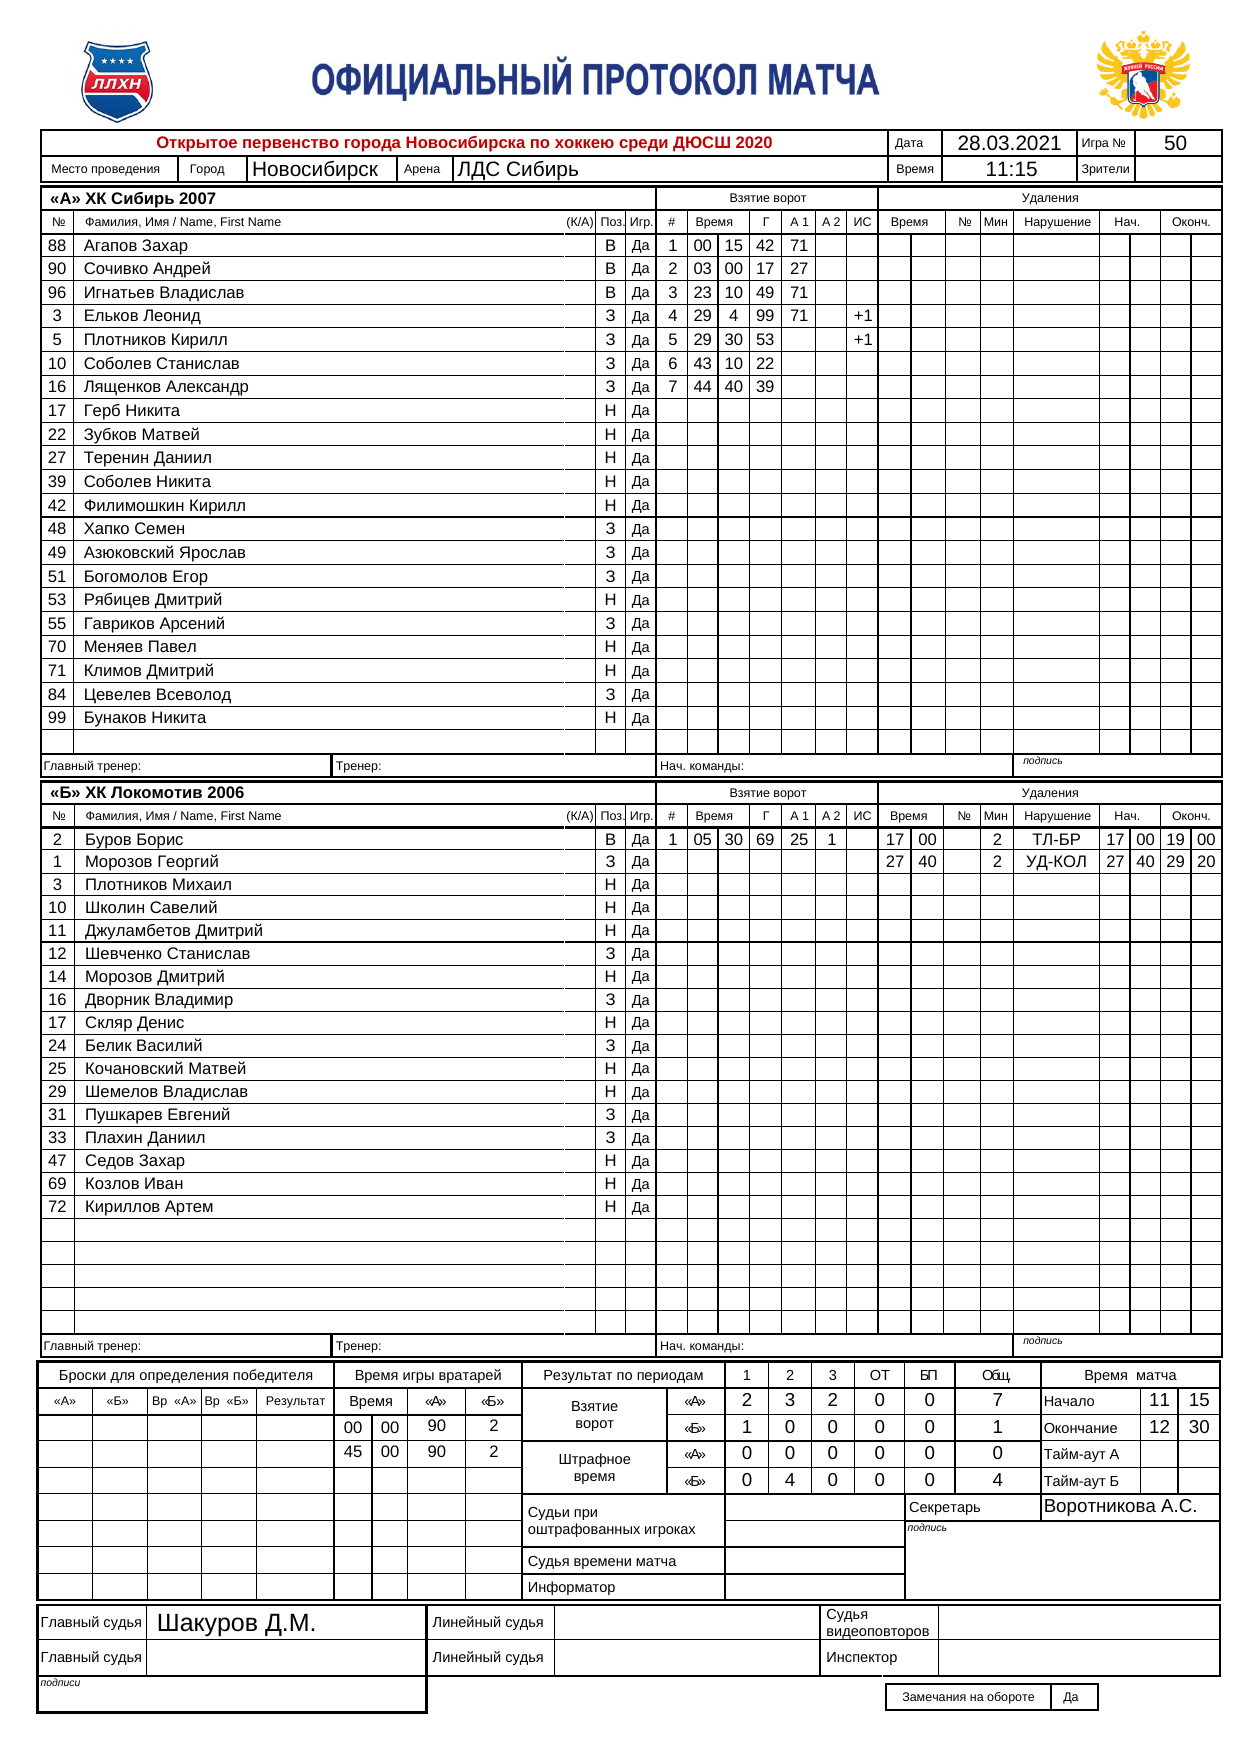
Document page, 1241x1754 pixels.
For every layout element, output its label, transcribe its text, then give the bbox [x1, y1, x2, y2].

table_cell [944, 1104, 980, 1126]
table_cell Н [596, 1058, 625, 1079]
table_cell Да [626, 1058, 655, 1079]
table_cell [719, 423, 749, 445]
table_cell [981, 352, 1013, 374]
table_cell [373, 1574, 407, 1599]
table_cell [1131, 730, 1160, 753]
table_cell [847, 281, 877, 303]
table_cell «Б» [668, 1415, 724, 1440]
table_cell [626, 1219, 655, 1241]
table_cell [944, 1081, 980, 1103]
table_cell [466, 1521, 521, 1546]
table_cell [1100, 874, 1129, 895]
table_cell [657, 943, 687, 964]
table_cell [657, 1058, 687, 1079]
table_cell [1161, 1081, 1190, 1103]
table_cell [1192, 1242, 1221, 1264]
table_cell [657, 1219, 687, 1241]
table_cell Да [626, 588, 655, 611]
table_cell 12 [42, 943, 74, 964]
table_cell Воротникова А.С. [1042, 1495, 1219, 1520]
table_cell 90 [408, 1416, 465, 1440]
table_cell [657, 1150, 687, 1172]
table_cell Да [626, 305, 655, 327]
table_cell [565, 281, 595, 303]
table_cell Н [596, 399, 625, 422]
table_cell 6 [657, 352, 687, 374]
table_cell [565, 399, 595, 422]
table_cell [912, 730, 945, 753]
table_cell [912, 966, 943, 987]
table_cell Зубков Матвей [74, 423, 564, 445]
table_cell [981, 730, 1013, 753]
table_cell [373, 1521, 407, 1546]
table_cell [1131, 1242, 1160, 1264]
table_cell [688, 850, 717, 872]
table_cell [782, 352, 815, 374]
table_cell [1131, 612, 1160, 634]
table_cell [565, 920, 595, 941]
table_cell 0 [726, 1468, 768, 1493]
table_cell [981, 1081, 1013, 1103]
table_cell [816, 920, 846, 941]
table_cell 3 [657, 281, 687, 303]
table_cell 16 [42, 376, 73, 398]
table_cell [719, 565, 749, 587]
table_cell [719, 1150, 749, 1172]
table_cell [565, 1127, 595, 1149]
table_cell А 2 [816, 211, 846, 233]
table_cell [75, 1311, 564, 1333]
table_cell [408, 1521, 465, 1546]
table_cell [847, 565, 877, 587]
table_cell [626, 1265, 655, 1287]
table_header Время игры вратарей [335, 1363, 521, 1387]
table_cell [688, 541, 717, 564]
table_cell [1014, 1242, 1099, 1264]
table_header «Б» ХК Локомотив 2006 [42, 783, 655, 803]
table_cell [816, 989, 846, 1011]
table_cell [1161, 730, 1190, 753]
table_cell [1100, 588, 1129, 611]
table_cell [1161, 235, 1190, 256]
table_cell [1100, 1150, 1129, 1172]
table_cell [981, 920, 1013, 941]
table_cell [688, 399, 717, 422]
table_cell [1014, 1311, 1099, 1333]
table_cell 90 [42, 257, 73, 280]
table_cell 69 [42, 1173, 74, 1195]
table_cell [981, 1288, 1013, 1310]
table_cell [750, 1104, 781, 1126]
table_cell [1014, 1288, 1099, 1310]
table_cell 22 [42, 423, 73, 445]
picture [5, 28, 1197, 129]
table_cell [1100, 446, 1129, 469]
table_cell [1100, 636, 1129, 658]
table_cell [565, 494, 595, 516]
table_cell 27 [879, 850, 910, 872]
table_cell [1100, 305, 1129, 327]
table_cell [879, 328, 910, 351]
table_cell [981, 1219, 1013, 1241]
table_cell [657, 541, 687, 564]
table_cell 2 [981, 850, 1013, 872]
table_cell [816, 730, 846, 753]
table_cell [39, 1521, 92, 1546]
table_cell [1192, 730, 1221, 753]
table_cell Фамилия, Имя / Name, First Name [75, 805, 565, 826]
table_cell 30 [719, 328, 749, 351]
table_cell [912, 588, 945, 611]
table_cell [719, 896, 749, 918]
table_header 1 [726, 1363, 768, 1387]
table_cell Главный судья [39, 1640, 146, 1675]
table_cell Линейный судья [428, 1606, 554, 1639]
table_cell [879, 423, 910, 445]
table_cell [1014, 518, 1099, 540]
table_cell Да [626, 1196, 655, 1218]
table_cell [657, 1012, 687, 1033]
table_cell [688, 707, 717, 729]
table_cell Да [626, 376, 655, 398]
table_cell [1192, 423, 1221, 445]
table_cell [883, 1677, 1220, 1681]
table_cell «А» [39, 1389, 92, 1413]
table_cell [912, 1288, 943, 1310]
table_cell Ельков Леонид [74, 305, 564, 327]
table_cell [912, 989, 943, 1011]
table_cell 10 [719, 281, 749, 303]
table_cell [782, 850, 815, 872]
table_cell Линейный судья [428, 1640, 554, 1675]
table_header Взятие ворот [657, 783, 877, 803]
table_cell В [596, 281, 625, 303]
table_cell [1131, 659, 1160, 682]
table_cell 48 [42, 518, 73, 540]
table_cell [816, 494, 846, 516]
table_cell 0 [726, 1442, 768, 1467]
table_cell [879, 352, 910, 374]
table_cell [688, 989, 717, 1011]
table_cell Да [626, 659, 655, 682]
table_cell З [596, 565, 625, 587]
table_cell Вр «А» [148, 1389, 201, 1413]
table_cell [981, 1196, 1013, 1218]
table_cell [981, 659, 1013, 682]
table_cell [816, 943, 846, 964]
table_cell [335, 1547, 371, 1573]
table_cell [657, 1035, 687, 1057]
table_cell [565, 850, 595, 872]
table_cell [1179, 1468, 1219, 1493]
table_cell [816, 1265, 846, 1287]
table_cell 0 [855, 1389, 904, 1413]
table_cell [257, 1574, 333, 1599]
table_cell [912, 612, 945, 634]
table_header Игра № [1078, 131, 1134, 155]
table_cell [657, 730, 687, 753]
table_cell [1100, 683, 1129, 706]
table_cell [847, 1288, 877, 1310]
table_cell 4 [719, 305, 749, 327]
table_cell [1192, 1311, 1221, 1333]
table_cell 17 [879, 829, 910, 849]
table_cell 10 [42, 896, 74, 918]
table_cell [1131, 1311, 1160, 1333]
table_cell [879, 518, 910, 540]
table_cell [981, 943, 1013, 964]
table_cell [1161, 920, 1190, 941]
table_cell [981, 1311, 1013, 1333]
table_cell [39, 1441, 92, 1467]
table_cell [1131, 446, 1160, 469]
table_cell [565, 683, 595, 706]
table_cell [719, 989, 749, 1011]
table_cell [1161, 518, 1190, 540]
table_cell [939, 1640, 1219, 1675]
table_cell Игнатьев Владислав [74, 281, 564, 303]
table_cell [944, 920, 980, 941]
table_cell [847, 352, 877, 374]
table_cell [816, 257, 846, 280]
table_cell [879, 1012, 910, 1033]
table_cell [816, 470, 846, 493]
table_cell [782, 1288, 815, 1310]
table_cell [1014, 989, 1099, 1011]
table_cell [1100, 896, 1129, 918]
table_cell [750, 565, 781, 587]
table_cell [1100, 1196, 1129, 1218]
table_cell [944, 943, 980, 964]
table_cell [782, 1311, 815, 1333]
table_cell [657, 446, 687, 469]
table_cell [847, 376, 877, 398]
table_cell [946, 541, 980, 564]
table_cell 44 [688, 376, 717, 398]
table_cell 0 [905, 1468, 954, 1493]
table_cell 0 [956, 1442, 1040, 1467]
table_cell [782, 1058, 815, 1079]
table_cell [1161, 352, 1190, 374]
table_cell Судья времени матча [523, 1548, 724, 1573]
table_cell 40 [1131, 850, 1160, 872]
table_cell [1131, 518, 1160, 540]
table_header 50 [1136, 131, 1221, 155]
table_cell [1014, 659, 1099, 682]
table_cell [335, 1494, 371, 1520]
table_cell [750, 707, 781, 729]
table_cell [1192, 612, 1221, 634]
table_cell [202, 1494, 256, 1520]
table_cell 49 [750, 281, 781, 303]
table_cell [879, 399, 910, 422]
table_cell 0 [905, 1442, 954, 1467]
table_cell [946, 636, 980, 658]
table_cell [1014, 541, 1099, 564]
table_cell З [596, 541, 625, 564]
table_cell [202, 1521, 256, 1546]
table_cell Да [626, 920, 655, 941]
table_cell [782, 423, 815, 445]
table_cell [912, 1242, 943, 1264]
table_cell 51 [42, 565, 73, 587]
table_cell [719, 1219, 749, 1241]
table_cell [1014, 565, 1099, 587]
table_cell [981, 565, 1013, 587]
table_cell [847, 707, 877, 729]
table_cell [657, 1288, 687, 1310]
table_cell [1014, 612, 1099, 634]
table_header Удаления [879, 188, 1221, 209]
table_cell 53 [750, 328, 781, 351]
table_cell [565, 989, 595, 1011]
table_cell [1161, 281, 1190, 303]
table_cell 2 [812, 1389, 854, 1413]
table_cell «Б» [668, 1468, 724, 1493]
table_cell [688, 423, 717, 445]
table_cell [750, 1311, 781, 1333]
table_cell Время [335, 1389, 407, 1413]
table_cell [596, 1311, 625, 1333]
table_header Время матча [1042, 1363, 1219, 1387]
table_cell Да [626, 707, 655, 729]
table_cell [257, 1416, 333, 1440]
table_cell [657, 1173, 687, 1195]
table_cell 0 [812, 1442, 854, 1467]
table_cell № [946, 211, 980, 233]
table_cell [1131, 1127, 1160, 1149]
table_cell [944, 1035, 980, 1057]
table_cell [944, 874, 980, 895]
table_cell [1100, 989, 1129, 1011]
table_cell [1192, 1127, 1221, 1149]
table_cell [657, 850, 687, 872]
table_cell [1131, 896, 1160, 918]
table_cell 27 [1100, 850, 1129, 872]
table_cell [1014, 328, 1099, 351]
table_cell «Б» [93, 1389, 147, 1413]
table_cell [847, 423, 877, 445]
table_cell [912, 1104, 943, 1126]
table_cell [847, 966, 877, 987]
table_cell [816, 1127, 846, 1149]
table_cell [944, 896, 980, 918]
table_cell [1100, 1311, 1129, 1333]
table_cell [912, 423, 945, 445]
table_cell [202, 1441, 256, 1467]
table_cell [719, 730, 749, 753]
table_cell [335, 1521, 371, 1546]
table_cell [688, 659, 717, 682]
table_cell [565, 636, 595, 658]
table_cell [335, 1468, 371, 1493]
table_cell [688, 874, 717, 895]
table_cell [1161, 1196, 1190, 1218]
table_cell Кочановский Матвей [75, 1058, 564, 1079]
table_cell [596, 730, 625, 753]
table_cell 27 [42, 446, 73, 469]
table_cell [816, 1081, 846, 1103]
table_cell [565, 257, 595, 280]
table_cell [1100, 943, 1129, 964]
table_cell [1100, 1265, 1129, 1287]
table_cell [565, 659, 595, 682]
table_cell [688, 966, 717, 987]
table_cell Морозов Дмитрий [75, 966, 564, 987]
table_cell [719, 541, 749, 564]
table_cell [373, 1547, 407, 1573]
table_cell [1131, 376, 1160, 398]
table_cell Н [596, 446, 625, 469]
table_cell 00 [1192, 829, 1221, 849]
table_header 2 [769, 1363, 811, 1387]
table_cell [879, 920, 910, 941]
table_cell [816, 1288, 846, 1310]
table_cell [1100, 376, 1129, 398]
table_cell [39, 1547, 92, 1573]
table_cell [75, 1219, 564, 1241]
table_cell Игр. [626, 211, 655, 233]
table_cell А 1 [782, 211, 815, 233]
table_cell [1131, 989, 1160, 1011]
table_cell Н [596, 1173, 625, 1195]
table_cell Теренин Даниил [74, 446, 564, 469]
table_cell [565, 1196, 595, 1218]
table_cell Место проведения [42, 157, 177, 181]
table_cell [981, 1127, 1013, 1149]
table_cell [719, 707, 749, 729]
table_cell 10 [42, 352, 73, 374]
table_cell [565, 1081, 595, 1103]
table_cell [879, 896, 910, 918]
table_cell [565, 1012, 595, 1033]
table_cell [816, 423, 846, 445]
table_cell [1192, 565, 1221, 587]
table_cell 11 [42, 920, 74, 941]
table_cell Время [889, 157, 941, 181]
table_cell [879, 636, 910, 658]
table_cell [912, 565, 945, 587]
table_cell [1161, 896, 1190, 918]
table_cell [981, 1012, 1013, 1033]
table_cell [981, 989, 1013, 1011]
table_cell Азюковский Ярослав [74, 541, 564, 564]
table_cell [782, 730, 815, 753]
table_cell [657, 470, 687, 493]
table_cell Да [626, 966, 655, 987]
table_cell [565, 896, 595, 918]
table_cell Н [596, 494, 625, 516]
table_cell [981, 1035, 1013, 1057]
table_cell Мин [981, 805, 1013, 826]
table_cell Г [750, 805, 781, 826]
table_cell 11:15 [943, 157, 1076, 181]
table_cell [750, 423, 781, 445]
table_cell [565, 235, 595, 256]
table_cell [1014, 399, 1099, 422]
table_cell [1192, 989, 1221, 1011]
table_cell 31 [42, 1104, 74, 1126]
table_cell [1131, 541, 1160, 564]
table_cell +1 [847, 328, 877, 351]
table_cell [879, 1196, 910, 1218]
table_cell [466, 1494, 521, 1520]
table_cell [879, 1242, 910, 1264]
table_cell Нач. [1100, 805, 1160, 826]
table_cell Время [688, 805, 749, 826]
table_cell [847, 943, 877, 964]
table_cell [912, 1127, 943, 1149]
table_cell [912, 636, 945, 658]
table_cell 88 [42, 235, 73, 256]
table_cell Дворник Владимир [75, 989, 564, 1011]
table_cell [1192, 494, 1221, 516]
table_cell 40 [912, 850, 943, 872]
table_cell Поз. [596, 211, 625, 233]
table_cell Н [596, 588, 625, 611]
table_cell [688, 920, 717, 941]
table_cell [1161, 399, 1190, 422]
table_header Замечания на обороте [887, 1685, 1050, 1709]
table_cell [657, 1242, 687, 1264]
table_cell [596, 1265, 625, 1287]
table_cell З [596, 1035, 625, 1057]
table_cell [466, 1574, 521, 1599]
table_cell [1014, 494, 1099, 516]
table_cell 03 [688, 257, 717, 280]
table_cell [944, 1219, 980, 1241]
table_cell [1100, 659, 1129, 682]
table_cell Н [596, 423, 625, 445]
table_cell Да [626, 1081, 655, 1103]
table_cell [1014, 1196, 1099, 1218]
table_cell Седов Захар [75, 1150, 564, 1172]
table_cell [688, 1196, 717, 1218]
table_cell [726, 1495, 904, 1520]
table_cell [944, 1265, 980, 1287]
table_cell 5 [42, 328, 73, 351]
table_cell Да [626, 874, 655, 895]
table_cell [750, 588, 781, 611]
table_cell Белик Василий [75, 1035, 564, 1057]
table_cell З [596, 989, 625, 1011]
table_cell [1192, 683, 1221, 706]
table_cell [93, 1468, 147, 1493]
table_cell [816, 1311, 846, 1333]
table_cell [1131, 470, 1160, 493]
table_cell [944, 1127, 980, 1149]
table_cell [148, 1574, 201, 1599]
table_cell [782, 518, 815, 540]
table_cell [719, 636, 749, 658]
table_cell [565, 1311, 595, 1333]
table_cell 0 [812, 1468, 854, 1493]
table_cell Н [596, 896, 625, 918]
table_cell [688, 1219, 717, 1241]
table_cell [946, 352, 980, 374]
table_cell [1131, 281, 1160, 303]
table_cell [719, 494, 749, 516]
table_cell [657, 612, 687, 634]
table_cell ЛДС Сибирь [454, 157, 887, 181]
table_cell [93, 1494, 147, 1520]
table_cell [1192, 518, 1221, 540]
table_header «А» ХК Сибирь 2007 [42, 188, 655, 209]
table_cell 00 [373, 1441, 407, 1467]
table_cell [782, 1219, 815, 1241]
table_cell [1131, 423, 1160, 445]
table_cell [719, 1012, 749, 1033]
table_cell [1131, 1173, 1160, 1195]
table_cell 45 [335, 1441, 371, 1467]
table_cell [688, 1127, 717, 1149]
table_cell [657, 1104, 687, 1126]
table_cell [1192, 1265, 1221, 1287]
table_cell Да [626, 1012, 655, 1033]
table_cell Фамилия, Имя / Name, First Name [74, 211, 565, 233]
table_cell 14 [42, 966, 74, 987]
table_cell Да [626, 423, 655, 445]
table_cell [1161, 989, 1190, 1011]
table_cell [565, 1173, 595, 1195]
table_cell 00 [373, 1416, 407, 1440]
table_cell [816, 376, 846, 398]
table_cell [782, 328, 815, 351]
table_cell [1100, 1012, 1129, 1033]
table_cell [1141, 1468, 1177, 1493]
table_cell [719, 1058, 749, 1079]
table_cell [1014, 423, 1099, 445]
table_cell 71 [42, 659, 73, 682]
table_cell Джуламбетов Дмитрий [75, 920, 564, 941]
table_cell [1131, 305, 1160, 327]
table_cell 2 [466, 1441, 521, 1467]
table_cell [782, 1265, 815, 1287]
table_cell [688, 1081, 717, 1103]
table_cell [1131, 399, 1160, 422]
table_cell [719, 1173, 749, 1195]
table_cell [847, 612, 877, 634]
table_cell [879, 235, 910, 256]
table_cell [879, 1173, 910, 1195]
table_cell [1014, 376, 1099, 398]
table_cell [726, 1521, 904, 1546]
table_cell 71 [782, 305, 815, 327]
table_cell 69 [750, 829, 781, 849]
table_cell [816, 1150, 846, 1172]
table_cell [879, 1311, 910, 1333]
table_cell № [944, 805, 980, 826]
table_cell [879, 565, 910, 587]
table_cell 12 [1141, 1415, 1177, 1440]
table_cell [782, 1081, 815, 1103]
table_cell [408, 1547, 465, 1573]
table_cell [1131, 1104, 1160, 1126]
table_cell [148, 1416, 201, 1440]
table_header Да [1052, 1685, 1097, 1709]
table_cell [944, 966, 980, 987]
table_cell [688, 1104, 717, 1126]
table_cell [847, 541, 877, 564]
table_cell [565, 423, 595, 445]
table_cell [1100, 1242, 1129, 1264]
table_cell [782, 1150, 815, 1172]
table_cell 29 [42, 1081, 74, 1103]
table_cell [1161, 565, 1190, 587]
table_cell [719, 943, 749, 964]
table_cell [688, 1173, 717, 1195]
table_cell [1131, 1035, 1160, 1057]
table_cell [147, 1640, 425, 1675]
table_cell [719, 399, 749, 422]
table_cell Н [596, 470, 625, 493]
table_cell [719, 1081, 749, 1103]
table_cell [257, 1441, 333, 1467]
table_cell 72 [42, 1196, 74, 1218]
table_cell [782, 707, 815, 729]
table_cell 30 [1179, 1415, 1219, 1440]
table_cell [816, 850, 846, 872]
table_cell [93, 1521, 147, 1546]
table_cell А 2 [816, 805, 846, 826]
table_cell Результат [257, 1389, 333, 1413]
table_cell [750, 636, 781, 658]
table_cell Шевченко Станислав [75, 943, 564, 964]
table_cell [879, 659, 910, 682]
table_cell [39, 1494, 92, 1520]
table_cell [1100, 966, 1129, 987]
table_cell [202, 1468, 256, 1493]
table_cell Тренер: [333, 1335, 655, 1356]
table_cell Да [626, 328, 655, 351]
table_cell [847, 989, 877, 1011]
table_cell [944, 1173, 980, 1195]
table_cell [1014, 1219, 1099, 1241]
table_cell [847, 683, 877, 706]
table_cell 00 [912, 829, 943, 849]
table_cell [847, 257, 877, 280]
table_cell 99 [42, 707, 73, 729]
table_cell [1161, 1288, 1190, 1310]
table_cell [1161, 1219, 1190, 1241]
table_cell [688, 683, 717, 706]
table_cell [1014, 896, 1099, 918]
table_cell Да [626, 352, 655, 374]
table_cell Н [596, 1196, 625, 1218]
table_cell [750, 470, 781, 493]
table_cell Вр «Б» [202, 1389, 256, 1413]
table_cell [1014, 1058, 1099, 1079]
table_cell [1161, 494, 1190, 516]
table_cell Мин [981, 211, 1013, 233]
table_cell [688, 730, 717, 753]
table_cell [257, 1521, 333, 1546]
table_cell [981, 235, 1013, 256]
table_cell [626, 730, 655, 753]
table_cell Да [626, 281, 655, 303]
table_cell Тайм-аут А [1042, 1441, 1140, 1467]
table_cell [879, 1081, 910, 1103]
table_cell Арена [398, 157, 452, 181]
table_cell Начало [1042, 1389, 1140, 1413]
table_cell Нач. [1100, 211, 1160, 233]
table_cell Г [750, 211, 781, 233]
table_cell [816, 399, 846, 422]
table_cell 22 [750, 352, 781, 374]
table_cell [946, 423, 980, 445]
table_cell Да [626, 850, 655, 872]
table_cell [879, 257, 910, 280]
table_cell [879, 874, 910, 895]
table_cell [1192, 235, 1221, 256]
table_cell [1100, 1173, 1129, 1195]
table_cell [981, 446, 1013, 469]
table_cell [946, 518, 980, 540]
table_cell 17 [750, 257, 781, 280]
table_cell [565, 1104, 595, 1126]
table_cell (К/А) [565, 805, 595, 826]
table_cell Да [626, 896, 655, 918]
table_cell [657, 399, 687, 422]
table_cell [944, 1311, 980, 1333]
table_cell [1192, 1219, 1221, 1241]
table_cell «А» [408, 1389, 465, 1413]
table_cell [782, 989, 815, 1011]
table_cell [1192, 707, 1221, 729]
table_cell Н [596, 636, 625, 658]
table_cell [555, 1606, 819, 1639]
table_cell [816, 896, 846, 918]
table_cell [981, 1173, 1013, 1195]
table_cell [782, 683, 815, 706]
table_cell [1100, 399, 1129, 422]
table_cell [657, 659, 687, 682]
table_cell [1192, 376, 1221, 398]
table_cell Н [596, 707, 625, 729]
table_cell [1014, 446, 1099, 469]
table_cell [782, 1127, 815, 1149]
table_cell [1192, 399, 1221, 422]
table_cell Окончание [1042, 1415, 1140, 1440]
table_cell [912, 328, 945, 351]
table_cell [719, 1035, 749, 1057]
table_cell [1100, 541, 1129, 564]
table_cell [555, 1640, 819, 1675]
table_cell 4 [657, 305, 687, 327]
table_cell [816, 612, 846, 634]
table_cell [626, 1288, 655, 1310]
table_cell З [596, 1127, 625, 1149]
table_cell [688, 1150, 717, 1172]
table_cell Агапов Захар [74, 235, 564, 256]
table_cell [1161, 376, 1190, 398]
table_cell [879, 1104, 910, 1126]
table_cell [981, 1104, 1013, 1126]
table_cell [1100, 1288, 1129, 1310]
table_cell [912, 1035, 943, 1057]
table_cell [75, 1265, 564, 1287]
table_cell 42 [750, 235, 781, 256]
table_cell 1 [816, 829, 846, 849]
table_cell Оконч. [1161, 805, 1221, 826]
table_cell Да [626, 636, 655, 658]
table_cell [1192, 1196, 1221, 1218]
table_cell [782, 1173, 815, 1195]
table_cell 4 [956, 1468, 1040, 1493]
table_cell Хапко Семен [74, 518, 564, 540]
table_cell 39 [750, 376, 781, 398]
table_cell [912, 943, 943, 964]
table_cell 90 [408, 1441, 465, 1467]
table_cell [726, 1548, 904, 1573]
table_cell [750, 518, 781, 540]
table_cell [1100, 1219, 1129, 1241]
table_cell 10 [719, 352, 749, 374]
table_cell 42 [42, 494, 73, 516]
table_cell [1192, 659, 1221, 682]
table_cell [1192, 1150, 1221, 1172]
table_cell 2 [657, 257, 687, 280]
table_cell [946, 494, 980, 516]
table_cell [565, 829, 595, 849]
table_cell [750, 1196, 781, 1218]
table_cell [719, 1127, 749, 1149]
table_cell [719, 920, 749, 941]
table_cell 49 [42, 541, 73, 564]
table_cell [981, 423, 1013, 445]
table_cell [750, 1173, 781, 1195]
table_cell [912, 683, 945, 706]
table_header Удаления [879, 783, 1221, 803]
table_cell [981, 305, 1013, 327]
table_cell [847, 1127, 877, 1149]
table_cell Нарушение [1014, 805, 1099, 826]
table_cell [750, 1242, 781, 1264]
table_cell [750, 850, 781, 872]
table_cell [912, 920, 943, 941]
table_cell З [596, 518, 625, 540]
table_cell [816, 565, 846, 587]
table_cell [944, 829, 980, 849]
table_cell [1192, 305, 1221, 327]
table_cell [1100, 257, 1129, 280]
table_cell [148, 1441, 201, 1467]
table_cell [912, 1081, 943, 1103]
table_cell [1161, 1035, 1190, 1057]
table_cell [1131, 235, 1160, 256]
table_cell Секретарь [906, 1495, 1040, 1520]
table_cell Гавриков Арсений [74, 612, 564, 634]
table_cell [879, 1219, 910, 1241]
table_cell Н [596, 920, 625, 941]
table_cell [657, 1265, 687, 1287]
table_cell [565, 1058, 595, 1079]
table_header Результат по периодам [523, 1363, 724, 1387]
table_cell [74, 730, 564, 753]
table_cell Главный тренер: [42, 755, 330, 776]
table_cell Кириллов Артем [75, 1196, 564, 1218]
table_cell [816, 588, 846, 611]
table_cell 39 [42, 470, 73, 493]
table_cell [750, 659, 781, 682]
table_header БП [905, 1363, 954, 1387]
table_cell 53 [42, 588, 73, 611]
table_cell [981, 541, 1013, 564]
table_cell [912, 896, 943, 918]
table_cell 0 [769, 1415, 811, 1440]
table_cell [1192, 1173, 1221, 1195]
table_cell [816, 235, 846, 256]
table_cell [719, 1288, 749, 1310]
table_cell [1161, 1173, 1190, 1195]
table_cell [816, 1173, 846, 1195]
table_cell [42, 1242, 74, 1264]
table_cell [879, 612, 910, 634]
table_cell [912, 1150, 943, 1172]
table_cell [1131, 707, 1160, 729]
table_cell [750, 943, 781, 964]
table_cell [1192, 352, 1221, 374]
table_cell [1014, 874, 1099, 895]
table_cell [847, 1150, 877, 1172]
table_cell [565, 874, 595, 895]
table_cell [782, 1196, 815, 1218]
table_cell Город [179, 157, 246, 181]
table_cell [657, 518, 687, 540]
table_cell [912, 1012, 943, 1033]
table_cell [1014, 1012, 1099, 1033]
table_cell [657, 1081, 687, 1103]
table_cell [782, 874, 815, 895]
table_cell Скляр Денис [75, 1012, 564, 1033]
table_cell Цевелев Всеволод [74, 683, 564, 706]
table_cell [42, 1288, 74, 1310]
table_cell [946, 612, 980, 634]
table_cell 2 [42, 829, 74, 849]
table_cell [1100, 1127, 1129, 1149]
table_cell [847, 659, 877, 682]
table_cell [981, 1150, 1013, 1172]
table_cell [847, 1311, 877, 1333]
table_cell [1192, 874, 1221, 895]
table_cell [847, 1242, 877, 1264]
table_cell [912, 1196, 943, 1218]
table_cell [1100, 470, 1129, 493]
table_cell Новосибирск [248, 157, 396, 181]
table_cell [847, 829, 877, 849]
table_header Взятие ворот [657, 188, 877, 209]
table_cell [847, 399, 877, 422]
table_cell [1100, 1104, 1129, 1126]
table_cell [1161, 874, 1190, 895]
table_cell [1192, 446, 1221, 469]
table_cell [981, 612, 1013, 634]
table_cell [657, 896, 687, 918]
table_cell Да [626, 541, 655, 564]
table_cell Н [596, 1150, 625, 1172]
table_cell Н [596, 659, 625, 682]
table_cell Нач. команды: [657, 755, 1012, 776]
table_cell [688, 1288, 717, 1310]
table_cell [688, 1265, 717, 1287]
table_cell [1161, 470, 1190, 493]
table_cell [688, 1242, 717, 1264]
table_cell [657, 707, 687, 729]
table_cell 16 [42, 989, 74, 1011]
table_cell [879, 1288, 910, 1310]
table_cell [750, 874, 781, 895]
table_cell 43 [688, 352, 717, 374]
table_cell [879, 305, 910, 327]
table_cell Пушкарев Евгений [75, 1104, 564, 1126]
table_cell [816, 707, 846, 729]
table_cell [946, 446, 980, 469]
table_cell подписи [39, 1677, 425, 1711]
table_cell [981, 470, 1013, 493]
table_cell [816, 874, 846, 895]
table_cell [202, 1574, 256, 1599]
table_cell [981, 328, 1013, 351]
table_cell [782, 588, 815, 611]
table_cell 29 [1161, 850, 1190, 872]
table_cell [816, 1012, 846, 1033]
table_cell # [657, 805, 687, 826]
table_cell [1100, 494, 1129, 516]
table_cell [408, 1494, 465, 1520]
table_cell [1161, 257, 1190, 280]
table_cell Н [596, 1012, 625, 1033]
table_cell +1 [847, 305, 877, 327]
table_cell [335, 1574, 371, 1599]
table_cell [596, 1242, 625, 1264]
table_cell [750, 612, 781, 634]
table_cell Тайм-аут Б [1042, 1468, 1140, 1493]
table_cell подпись [906, 1522, 1219, 1599]
table_cell [782, 446, 815, 469]
table_cell Н [596, 1081, 625, 1103]
table_cell [847, 896, 877, 918]
table_cell [946, 305, 980, 327]
table_cell УД-КОЛ [1014, 850, 1099, 872]
table_cell [879, 966, 910, 987]
table_cell 20 [1192, 850, 1221, 872]
table_cell [257, 1468, 333, 1493]
table_cell [750, 1288, 781, 1310]
table_cell [981, 494, 1013, 516]
table_cell Герб Никита [74, 399, 564, 422]
table_cell [1131, 257, 1160, 280]
table_cell [939, 1606, 1219, 1639]
table_cell [782, 612, 815, 634]
table_cell [1141, 1441, 1177, 1467]
table_cell [847, 1058, 877, 1079]
table_cell [657, 920, 687, 941]
table_cell Рябицев Дмитрий [74, 588, 564, 611]
table_cell [1192, 1058, 1221, 1079]
table_cell подпись [1014, 1335, 1221, 1356]
table_cell [688, 565, 717, 587]
table_cell 70 [42, 636, 73, 658]
table_cell [726, 1575, 904, 1599]
table_cell [912, 707, 945, 729]
table_cell [719, 1196, 749, 1218]
table_cell [981, 257, 1013, 280]
table_cell Оконч. [1161, 211, 1221, 233]
table_cell [657, 1311, 687, 1333]
table_cell Да [626, 446, 655, 469]
table_cell [1192, 588, 1221, 611]
table_cell [1161, 423, 1190, 445]
table_cell [408, 1574, 465, 1599]
table_cell [1014, 257, 1099, 280]
table_cell [1161, 659, 1190, 682]
table_cell [981, 636, 1013, 658]
table_cell [1161, 1104, 1190, 1126]
table_cell [847, 1173, 877, 1195]
table_cell [565, 588, 595, 611]
table_cell [750, 494, 781, 516]
table_cell [816, 1219, 846, 1241]
table_cell В [596, 257, 625, 280]
table_cell [657, 565, 687, 587]
table_cell Буров Борис [75, 829, 564, 849]
table_cell [719, 1242, 749, 1264]
table_cell [1131, 920, 1160, 941]
table_cell [1192, 1012, 1221, 1033]
table_cell [657, 966, 687, 987]
table_cell [1014, 943, 1099, 964]
table_cell [1161, 1265, 1190, 1287]
table_cell [1014, 707, 1099, 729]
table_cell 00 [719, 257, 749, 280]
table_header Открытое первенство города Новосибирска по хоккею среди ДЮСШ 2020 [42, 131, 887, 155]
table_cell [1192, 1035, 1221, 1057]
table_cell [750, 399, 781, 422]
table_cell 3 [769, 1389, 811, 1413]
table_cell Зрители [1078, 157, 1134, 181]
table_cell [946, 257, 980, 280]
table_cell 2 [981, 829, 1013, 849]
table_cell 84 [42, 683, 73, 706]
table_cell [688, 1012, 717, 1033]
table_cell 0 [905, 1415, 954, 1440]
table_cell [1014, 683, 1099, 706]
table_cell Время [879, 211, 945, 233]
table_cell [816, 1035, 846, 1057]
table_cell [912, 305, 945, 327]
table_cell [750, 1219, 781, 1241]
table_cell [565, 352, 595, 374]
table_cell [816, 328, 846, 351]
table_cell [688, 588, 717, 611]
table_cell [1131, 588, 1160, 611]
table_cell [847, 920, 877, 941]
table_cell [1131, 352, 1160, 374]
table_cell 2 [726, 1389, 768, 1413]
table_cell Богомолов Егор [74, 565, 564, 587]
table_cell [847, 850, 877, 872]
table_cell [42, 1219, 74, 1241]
table_cell 0 [812, 1415, 854, 1440]
table_cell Шемелов Владислав [75, 1081, 564, 1103]
table_cell [1014, 1035, 1099, 1057]
table_cell [816, 352, 846, 374]
table_cell [719, 612, 749, 634]
table_cell 15 [719, 235, 749, 256]
table_cell [847, 1219, 877, 1241]
table_cell [688, 446, 717, 469]
table_cell Да [626, 235, 655, 256]
table_cell [565, 730, 595, 753]
table_cell [847, 874, 877, 895]
table_cell [946, 730, 980, 753]
table_cell [1014, 966, 1099, 987]
table_cell [946, 470, 980, 493]
table_cell [816, 1104, 846, 1126]
table_cell Да [626, 257, 655, 280]
table_cell Да [626, 565, 655, 587]
table_cell [657, 588, 687, 611]
table_cell [750, 1058, 781, 1079]
table_cell [93, 1574, 147, 1599]
table_cell [565, 1219, 595, 1241]
table_cell 55 [42, 612, 73, 634]
table_cell [719, 1104, 749, 1126]
table_cell [148, 1468, 201, 1493]
table_cell [981, 966, 1013, 987]
table_cell [879, 707, 910, 729]
table_cell [981, 683, 1013, 706]
table_cell [847, 494, 877, 516]
table_cell [466, 1547, 521, 1573]
table_cell Судья видеоповторов [821, 1606, 938, 1639]
table_cell 17 [42, 399, 73, 422]
table_cell 3 [42, 874, 74, 895]
table_cell 1 [956, 1415, 1040, 1440]
table_cell [981, 707, 1013, 729]
table_cell [1014, 730, 1099, 753]
table_cell Взятие ворот [523, 1389, 666, 1440]
table_cell [1014, 920, 1099, 941]
table_cell [944, 1012, 980, 1033]
table_cell [946, 707, 980, 729]
table_cell [1100, 328, 1129, 351]
table_cell [1161, 1311, 1190, 1333]
table_cell [750, 1150, 781, 1172]
table_cell Козлов Иван [75, 1173, 564, 1195]
table_cell [1100, 920, 1129, 941]
table_cell [912, 1058, 943, 1079]
table_cell [879, 376, 910, 398]
table_cell 29 [688, 305, 717, 327]
table_cell [879, 1058, 910, 1079]
table_cell [750, 966, 781, 987]
table_cell [688, 1311, 717, 1333]
table_cell [93, 1547, 147, 1573]
table_cell З [596, 1104, 625, 1126]
table_cell Судьи при оштрафованных игроках [523, 1495, 724, 1546]
table_cell 0 [855, 1415, 904, 1440]
table_cell [1100, 707, 1129, 729]
table_cell [816, 281, 846, 303]
table_cell [912, 1173, 943, 1195]
table_cell [657, 989, 687, 1011]
table_cell Меняев Павел [74, 636, 564, 658]
table_cell [1014, 1127, 1099, 1149]
table_cell [657, 1127, 687, 1149]
table_cell Игр. [626, 805, 655, 826]
table_cell Да [626, 518, 655, 540]
table_cell 1 [657, 829, 687, 849]
table_cell [1131, 1288, 1160, 1310]
table_cell Тренер: [333, 755, 655, 776]
table_cell [1161, 966, 1190, 987]
table_cell 29 [688, 328, 717, 351]
table_cell Главный судья [39, 1606, 146, 1639]
table_cell [373, 1494, 407, 1520]
table_cell [912, 399, 945, 422]
table_cell [565, 541, 595, 564]
table_cell [719, 683, 749, 706]
table_cell З [596, 612, 625, 634]
table_cell [981, 1242, 1013, 1264]
table_cell Н [596, 874, 625, 895]
table_cell [42, 1265, 74, 1287]
table_cell Информатор [523, 1575, 724, 1599]
table_cell 00 [1131, 829, 1160, 849]
table_cell [565, 1265, 595, 1287]
table_cell [1192, 281, 1221, 303]
table_cell [93, 1441, 147, 1467]
table_cell [1100, 1035, 1129, 1057]
table_header ОТ [855, 1363, 904, 1387]
table_cell [657, 494, 687, 516]
table_cell 40 [719, 376, 749, 398]
table_cell Главный тренер: [42, 1335, 330, 1356]
table_cell З [596, 683, 625, 706]
table_cell [782, 399, 815, 422]
table_cell [944, 1288, 980, 1310]
table_cell Да [626, 829, 655, 849]
table_cell Плахин Даниил [75, 1127, 564, 1149]
table_cell [75, 1288, 564, 1310]
table_cell [879, 683, 910, 706]
table_cell [1161, 707, 1190, 729]
table_cell 19 [1161, 829, 1190, 849]
table_cell [657, 636, 687, 658]
table_cell Бунаков Никита [74, 707, 564, 729]
table_cell [912, 235, 945, 256]
table_cell 4 [769, 1468, 811, 1493]
table_cell [750, 541, 781, 564]
table_cell [596, 1288, 625, 1310]
table_cell [626, 1242, 655, 1264]
table_cell (К/А) [565, 211, 595, 233]
table_cell [657, 1196, 687, 1218]
table_cell [1014, 1104, 1099, 1126]
table_cell [565, 966, 595, 987]
table_cell [1161, 541, 1190, 564]
table_cell [688, 1058, 717, 1079]
table_cell [1131, 565, 1160, 587]
table_cell [816, 966, 846, 987]
table_cell 17 [1100, 829, 1129, 849]
table_cell Да [626, 1035, 655, 1057]
table_cell [816, 1196, 846, 1218]
table_cell [1161, 612, 1190, 634]
table_cell Инспектор [821, 1640, 938, 1675]
table_cell [946, 281, 980, 303]
table_cell «А» [668, 1442, 724, 1467]
table_cell [1100, 281, 1129, 303]
table_cell [1161, 328, 1190, 351]
table_cell Да [626, 1127, 655, 1149]
table_cell [981, 376, 1013, 398]
table_cell [1131, 683, 1160, 706]
table_cell [719, 1265, 749, 1287]
table_cell [1131, 1058, 1160, 1079]
table_cell [1131, 1265, 1160, 1287]
table_cell [782, 920, 815, 941]
table_cell [565, 1035, 595, 1057]
table_cell [565, 305, 595, 327]
table_cell 30 [719, 829, 749, 849]
table_cell [93, 1416, 147, 1440]
table_cell [946, 399, 980, 422]
table_cell [1131, 636, 1160, 658]
table_cell [879, 1265, 910, 1287]
table_cell [1099, 1682, 1220, 1711]
table_cell [1192, 470, 1221, 493]
table_cell [565, 1150, 595, 1172]
table_cell [1100, 612, 1129, 634]
table_cell Соболев Станислав [74, 352, 564, 374]
table_cell [879, 494, 910, 516]
table_cell [148, 1547, 201, 1573]
table_cell [782, 943, 815, 964]
table_cell [1131, 328, 1160, 351]
table_cell 00 [335, 1416, 371, 1440]
table_cell [1161, 1242, 1190, 1264]
table_cell [912, 281, 945, 303]
table_cell ИС [847, 211, 877, 233]
table_cell А 1 [782, 805, 815, 826]
table_cell Да [626, 683, 655, 706]
table_cell [565, 565, 595, 587]
table_cell [879, 1150, 910, 1172]
table_cell [719, 446, 749, 469]
table_cell [408, 1468, 465, 1493]
table_cell [912, 1265, 943, 1287]
table_cell [257, 1494, 333, 1520]
table_cell Н [596, 966, 625, 987]
table_header Броски для определения победителя [39, 1363, 333, 1387]
table_cell [39, 1468, 92, 1493]
table_header 3 [812, 1363, 854, 1387]
table_cell [466, 1468, 521, 1493]
table_cell [1179, 1441, 1219, 1467]
table_cell [847, 235, 877, 256]
table_header Дата [889, 131, 941, 155]
table_cell [1161, 1012, 1190, 1033]
table_cell [719, 1311, 749, 1333]
table_cell [1131, 943, 1160, 964]
table_cell [39, 1574, 92, 1599]
table_cell [565, 470, 595, 493]
table_cell [1161, 588, 1190, 611]
table_cell подпись [1014, 755, 1221, 776]
table_cell [816, 659, 846, 682]
table_cell [596, 1219, 625, 1241]
table_cell 99 [750, 305, 781, 327]
table_cell [1014, 1081, 1099, 1103]
table_cell № [42, 805, 74, 826]
table_cell [847, 1012, 877, 1033]
table_cell 27 [782, 257, 815, 280]
table_cell Плотников Кирилл [74, 328, 564, 351]
table_cell 7 [657, 376, 687, 398]
table_cell [1192, 328, 1221, 351]
table_cell [1161, 1058, 1190, 1079]
table_cell 3 [42, 305, 73, 327]
table_cell [944, 1242, 980, 1264]
table_cell [946, 588, 980, 611]
table_cell [688, 636, 717, 658]
table_cell 25 [782, 829, 815, 849]
table_cell [912, 1219, 943, 1241]
table_cell 33 [42, 1127, 74, 1149]
table_cell 96 [42, 281, 73, 303]
table_cell [1014, 305, 1099, 327]
table_cell [1192, 1081, 1221, 1103]
table_cell [565, 1288, 595, 1310]
table_cell [657, 874, 687, 895]
table_cell [39, 1416, 92, 1440]
table_cell 0 [769, 1442, 811, 1467]
table_cell Да [626, 612, 655, 634]
table_cell [912, 541, 945, 564]
table_cell Поз. [596, 805, 625, 826]
table_cell [816, 1242, 846, 1264]
table_cell [565, 518, 595, 540]
table_cell Лященков Александр [74, 376, 564, 398]
table_cell [1014, 588, 1099, 611]
table_cell [912, 470, 945, 493]
table_cell [1014, 352, 1099, 374]
table_cell [750, 1012, 781, 1033]
table_cell [1161, 943, 1190, 964]
table_cell [1131, 874, 1160, 895]
table_cell З [596, 352, 625, 374]
table_cell [1014, 235, 1099, 256]
table_cell [782, 966, 815, 987]
table_cell [847, 446, 877, 469]
table_cell [946, 683, 980, 706]
table_cell [981, 399, 1013, 422]
table_cell [816, 305, 846, 327]
table_cell [847, 588, 877, 611]
table_cell [1192, 541, 1221, 564]
table_cell [1131, 966, 1160, 987]
table_cell Филимошкин Кирилл [74, 494, 564, 516]
table_cell [816, 1058, 846, 1079]
table_cell [847, 470, 877, 493]
table_cell [428, 1677, 882, 1711]
table_cell [912, 446, 945, 469]
table_cell [847, 1081, 877, 1103]
table_cell [1161, 683, 1190, 706]
table_cell [847, 1265, 877, 1287]
table_cell «А» [668, 1389, 724, 1413]
table_cell [1100, 565, 1129, 587]
table_cell [565, 328, 595, 351]
table_cell [1192, 1104, 1221, 1126]
table_cell Соболев Никита [74, 470, 564, 493]
table_cell [750, 683, 781, 706]
table_cell [688, 943, 717, 964]
table_header Общ. [956, 1363, 1040, 1387]
table_cell [946, 565, 980, 587]
table_cell [688, 896, 717, 918]
table_cell [847, 636, 877, 658]
table_cell [1100, 352, 1129, 374]
table_header 28.03.2021 [943, 131, 1076, 155]
table_cell [782, 494, 815, 516]
table_cell [944, 1196, 980, 1218]
table_cell [148, 1494, 201, 1520]
table_cell [782, 470, 815, 493]
table_cell [879, 470, 910, 493]
table_cell [1131, 494, 1160, 516]
table_cell Морозов Георгий [75, 850, 564, 872]
table_cell [1100, 518, 1129, 540]
table_cell [1014, 470, 1099, 493]
table_cell [1192, 943, 1221, 964]
table_cell [946, 328, 980, 351]
table_cell [750, 730, 781, 753]
table_cell [688, 612, 717, 634]
table_cell [879, 730, 910, 753]
table_cell [912, 352, 945, 374]
table_cell [879, 943, 910, 964]
table_cell [688, 494, 717, 516]
table_cell 71 [782, 281, 815, 303]
table_cell [202, 1416, 256, 1440]
table_cell 1 [726, 1415, 768, 1440]
table_cell 23 [688, 281, 717, 303]
table_cell [750, 1081, 781, 1103]
table_cell З [596, 376, 625, 398]
table_cell [719, 588, 749, 611]
table_cell [565, 707, 595, 729]
table_cell [1014, 281, 1099, 303]
table_cell [1192, 896, 1221, 918]
table_cell [1100, 423, 1129, 445]
table_cell Да [626, 1150, 655, 1172]
table_cell [750, 920, 781, 941]
table_cell [1131, 1012, 1160, 1033]
table_cell [944, 1150, 980, 1172]
table_cell [782, 636, 815, 658]
table_cell 15 [1179, 1389, 1219, 1413]
table_cell [1161, 1127, 1190, 1149]
table_cell [1131, 1196, 1160, 1218]
table_cell [1014, 1150, 1099, 1172]
table_cell [912, 518, 945, 540]
table_cell 47 [42, 1150, 74, 1172]
table_cell Да [626, 470, 655, 493]
table_cell [719, 966, 749, 987]
table_cell Плотников Михаил [75, 874, 564, 895]
table_cell [1161, 636, 1190, 658]
table_cell Школин Савелий [75, 896, 564, 918]
table_cell [42, 730, 73, 753]
table_cell [148, 1521, 201, 1546]
table_cell [657, 423, 687, 445]
table_cell [847, 1035, 877, 1057]
table_cell [750, 446, 781, 469]
table_cell Да [626, 989, 655, 1011]
table_cell [42, 1311, 74, 1333]
table_cell # [657, 211, 687, 233]
table_cell [879, 446, 910, 469]
table_cell [912, 494, 945, 516]
table_cell ИС [847, 805, 877, 826]
table_cell [202, 1547, 256, 1573]
table_cell [688, 518, 717, 540]
table_cell [912, 257, 945, 280]
table_cell [565, 612, 595, 634]
table_cell [816, 518, 846, 540]
table_cell [1014, 1265, 1099, 1287]
table_cell [565, 446, 595, 469]
table_cell [657, 683, 687, 706]
table_cell Время [879, 805, 943, 826]
table_cell [816, 683, 846, 706]
table_cell [257, 1547, 333, 1573]
table_cell [944, 1058, 980, 1079]
table_cell [944, 989, 980, 1011]
table_cell [719, 470, 749, 493]
table_cell 7 [956, 1389, 1040, 1413]
table_cell Климов Дмитрий [74, 659, 564, 682]
table_cell [719, 850, 749, 872]
table_cell [373, 1468, 407, 1493]
table_cell Да [626, 494, 655, 516]
table_cell «Б » [466, 1389, 521, 1413]
table_cell 05 [688, 829, 717, 849]
table_cell Да [626, 1173, 655, 1195]
table_cell [912, 376, 945, 398]
table_cell Штрафное время [523, 1442, 666, 1493]
table_cell З [596, 328, 625, 351]
table_cell Сочивко Андрей [74, 257, 564, 280]
table_cell [782, 1012, 815, 1033]
table_cell [816, 636, 846, 658]
table_cell 0 [905, 1389, 954, 1413]
table_cell [565, 1242, 595, 1264]
table_cell [1192, 257, 1221, 280]
table_cell 71 [782, 235, 815, 256]
table_cell Нач. команды: [657, 1335, 1012, 1356]
table_cell [565, 376, 595, 398]
table_cell [782, 659, 815, 682]
table_cell Шакуров Д.М. [147, 1606, 425, 1639]
table_cell [719, 518, 749, 540]
table_cell [816, 446, 846, 469]
table_cell [1192, 920, 1221, 941]
table_cell [1131, 1150, 1160, 1172]
table_cell [879, 1035, 910, 1057]
table_cell З [596, 850, 625, 872]
table_cell [719, 874, 749, 895]
table_cell [750, 896, 781, 918]
table_cell [688, 1035, 717, 1057]
table_cell [912, 1311, 943, 1333]
table_cell [750, 1035, 781, 1057]
table_cell [847, 1196, 877, 1218]
table_cell 24 [42, 1035, 74, 1057]
table_cell Да [626, 1104, 655, 1126]
table_cell 25 [42, 1058, 74, 1079]
table_cell [565, 943, 595, 964]
table_cell [1100, 235, 1129, 256]
table_cell Да [626, 943, 655, 964]
table_cell [944, 850, 980, 872]
table_cell [912, 874, 943, 895]
table_cell В [596, 829, 625, 849]
table_cell 2 [466, 1416, 521, 1440]
table_cell [782, 896, 815, 918]
table_cell [626, 1311, 655, 1333]
table_cell [847, 1104, 877, 1126]
table_cell [879, 588, 910, 611]
table_cell [782, 565, 815, 587]
table_cell [946, 376, 980, 398]
table_cell 1 [42, 850, 74, 872]
table_cell [879, 541, 910, 564]
table_cell [782, 541, 815, 564]
table_cell [1131, 1219, 1160, 1241]
table_cell [981, 1058, 1013, 1079]
table_cell [1131, 1081, 1160, 1103]
table_cell [688, 470, 717, 493]
table_cell З [596, 943, 625, 964]
table_cell Да [626, 399, 655, 422]
table_cell 0 [855, 1442, 904, 1467]
table_cell 00 [688, 235, 717, 256]
table_cell [847, 518, 877, 540]
table_cell [75, 1242, 564, 1264]
table_cell [847, 730, 877, 753]
table_cell № [42, 211, 73, 233]
table_cell [879, 1127, 910, 1149]
table_cell [1014, 636, 1099, 658]
table_cell Время [688, 211, 749, 233]
table_cell [1192, 1288, 1221, 1310]
table_cell [1161, 446, 1190, 469]
table_cell [782, 1035, 815, 1057]
table_cell [750, 1265, 781, 1287]
table_cell 1 [657, 235, 687, 256]
table_cell [1100, 1058, 1129, 1079]
table_cell [782, 1104, 815, 1126]
table_cell [912, 659, 945, 682]
table_cell [1161, 305, 1190, 327]
table_cell [1161, 1150, 1190, 1172]
table_cell [750, 1127, 781, 1149]
table_cell [981, 896, 1013, 918]
table_cell [816, 541, 846, 564]
table_cell 17 [42, 1012, 74, 1033]
table_cell В [596, 235, 625, 256]
table_cell [782, 376, 815, 398]
table_cell [1192, 966, 1221, 987]
table_cell [981, 588, 1013, 611]
table_cell [981, 281, 1013, 303]
table_cell [1014, 1173, 1099, 1195]
table_cell [879, 989, 910, 1011]
table_cell ТЛ-БР [1014, 829, 1099, 849]
table_cell [750, 989, 781, 1011]
table_cell 5 [657, 328, 687, 351]
table_cell [981, 874, 1013, 895]
table_cell 0 [855, 1468, 904, 1493]
table_cell З [596, 305, 625, 327]
table_cell [946, 235, 980, 256]
table_cell Нарушение [1014, 211, 1099, 233]
table_cell [1136, 157, 1221, 181]
table_cell [782, 1242, 815, 1264]
table_cell [1192, 636, 1221, 658]
table_cell [1100, 1081, 1129, 1103]
table_cell [1100, 730, 1129, 753]
table_cell [946, 659, 980, 682]
table_cell 11 [1141, 1389, 1177, 1413]
table_cell [879, 281, 910, 303]
table_cell [981, 518, 1013, 540]
table_cell [719, 659, 749, 682]
table_cell [981, 1265, 1013, 1287]
